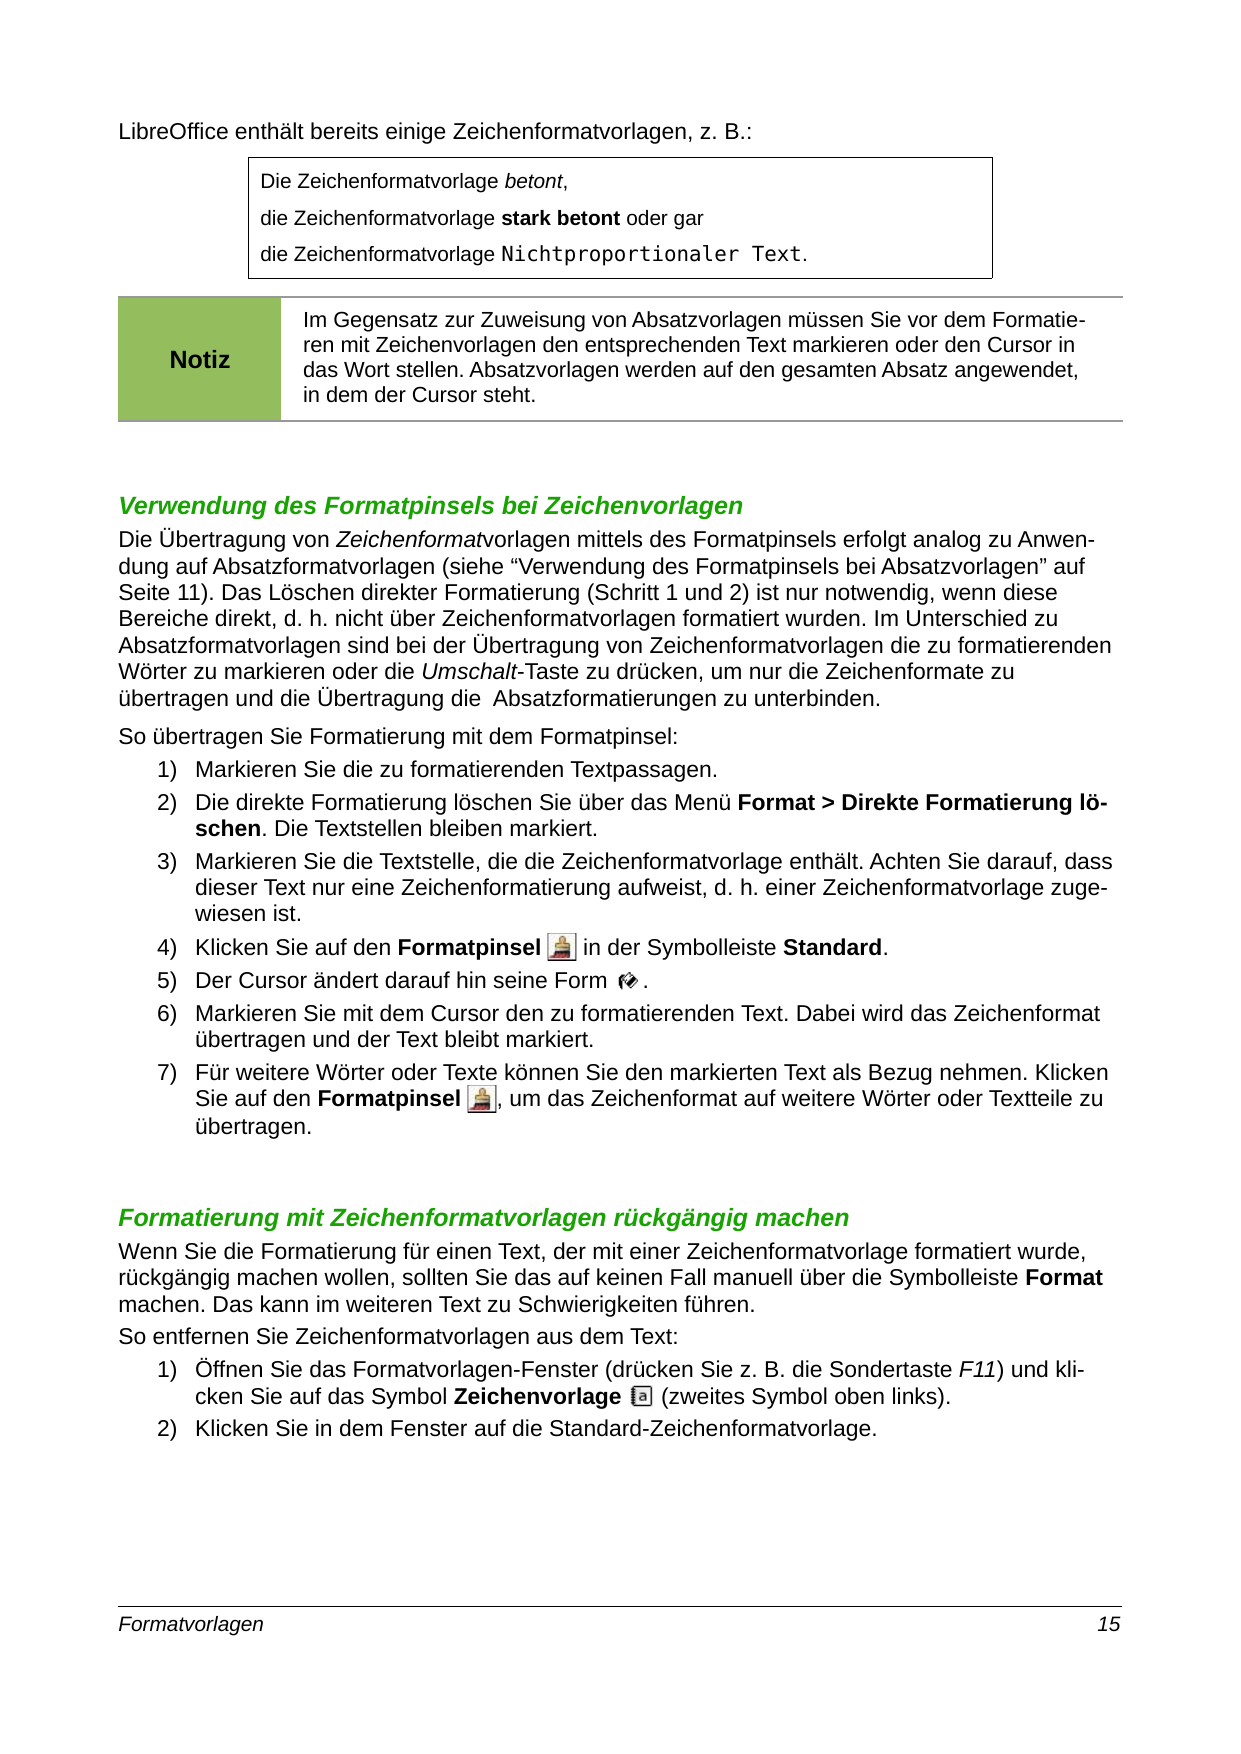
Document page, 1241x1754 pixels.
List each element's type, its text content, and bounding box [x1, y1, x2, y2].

list Öffnen Sie das Formatvorlagen-Fenster (drücken Sie z. B. die Sondertaste F11) und kli­cken Sie auf das Symbol Zeichenvorlage (zweites Symbol oben links). [177, 1356, 1122, 1409]
picture [613, 967, 643, 993]
table_header Notiz [118, 298, 281, 420]
list Markieren Sie die zu formatierenden Textpassagen. [177, 756, 1122, 782]
list Klicken Sie auf den Formatpinsel [177, 933, 547, 961]
picture [547, 933, 577, 961]
list Der Cursor ändert darauf hin seine Form [177, 967, 613, 993]
text LibreOffice enthält bereits einige Zeichenformatvorlagen, z. B.: [118, 118, 1122, 144]
list Wenn Sie die Formatierung für einen Text, der mit einer Zeichenformatvorlage formatiert wurde, rückgängig machen wollen, sollten Sie das auf keinen Fall manuell über die Symbolleiste Format machen. Das kann im weiteren Text zu Schwierigkeiten führen. [118, 1238, 1122, 1317]
text die Zeichenformatvorlage Nichtproportionaler Text. [260, 242, 980, 266]
list Klicken Sie in dem Fenster auf die Standard-Zeichenformatvorlage. [177, 1415, 1122, 1442]
list So übertragen Sie Formatierung mit dem Formatpinsel: [118, 723, 1122, 750]
subtitle Verwendung des Formatpinsels bei Zeichenvorlagen [118, 491, 1122, 520]
list . [643, 967, 1122, 993]
text Die Übertragung von Zeichenformatvorlagen mittels des Formatpinsels erfolgt analog zu Anwen­dung auf Absatzformatvorlagen (siehe “Verwendung des Formatpinsels bei Absatzvorlagen” auf Seite 11). Das Löschen direkter For­matierung (Schritt 1 und 2) ist nur notwendig, wenn diese Bereiche direkt, d. h. nicht über Zeichen­formatvorlagen formatiert wurden. Im Unterschied zu Absatzformatvorlagen sind bei der Übertra­gung von Zeichenformatvorlagen die zu formatierenden Wörter zu markieren oder die Um­schalt-Taste zu drücken, um nur die Zeichenformate zu übertragen und die Übertragung die Absatzformatierungen zu unterbinden. [118, 526, 1122, 711]
text Die Zeichenformatvorlage betont, [260, 169, 980, 193]
picture [627, 1382, 655, 1409]
list Die direkte Formatierung löschen Sie über das Menü Format > Direkte Formatierung lö­schen. Die Textstellen bleiben markiert. [177, 789, 1122, 841]
table_header Im Gegensatz zur Zuweisung von Absatzvorlagen müssen Sie vor dem Formatie­ren mit Zeichenvorlagen den entsprechenden Text markieren oder den Cursor in das Wort stellen. Absatzvorlagen werden auf den gesamten Absatz angewendet, in dem der Cursor steht. [281, 298, 1122, 420]
list Markieren Sie die Textstelle, die die Zeichenformatvorlage enthält. Achten Sie darauf, dass dieser Text nur eine Zeichenformatierung aufweist, d. h. einer Zeichenformatvorlage zuge­wiesen ist. [177, 848, 1122, 927]
text die Zeichenformatvorlage stark betont oder gar [260, 205, 980, 229]
list Für weitere Wörter oder Texte können Sie den markierten Text als Bezug nehmen. Klicken Sie auf den Formatpinsel , um das Zeichenformat auf weitere Wörter oder Textteile zu übertragen. [177, 1058, 1122, 1139]
subtitle Formatierung mit Zeichenformatvorlagen rückgängig machen [118, 1203, 1122, 1232]
list Markieren Sie mit dem Cursor den zu formatierenden Text. Dabei wird das Zeichenfor­mat übertragen und der Text bleibt markiert. [177, 999, 1122, 1052]
picture [467, 1085, 497, 1113]
list in der Symbolleiste Standard. [577, 933, 1122, 961]
list So entfernen Sie Zei­chen­format­vor­lagen aus dem Text: [118, 1323, 1122, 1350]
